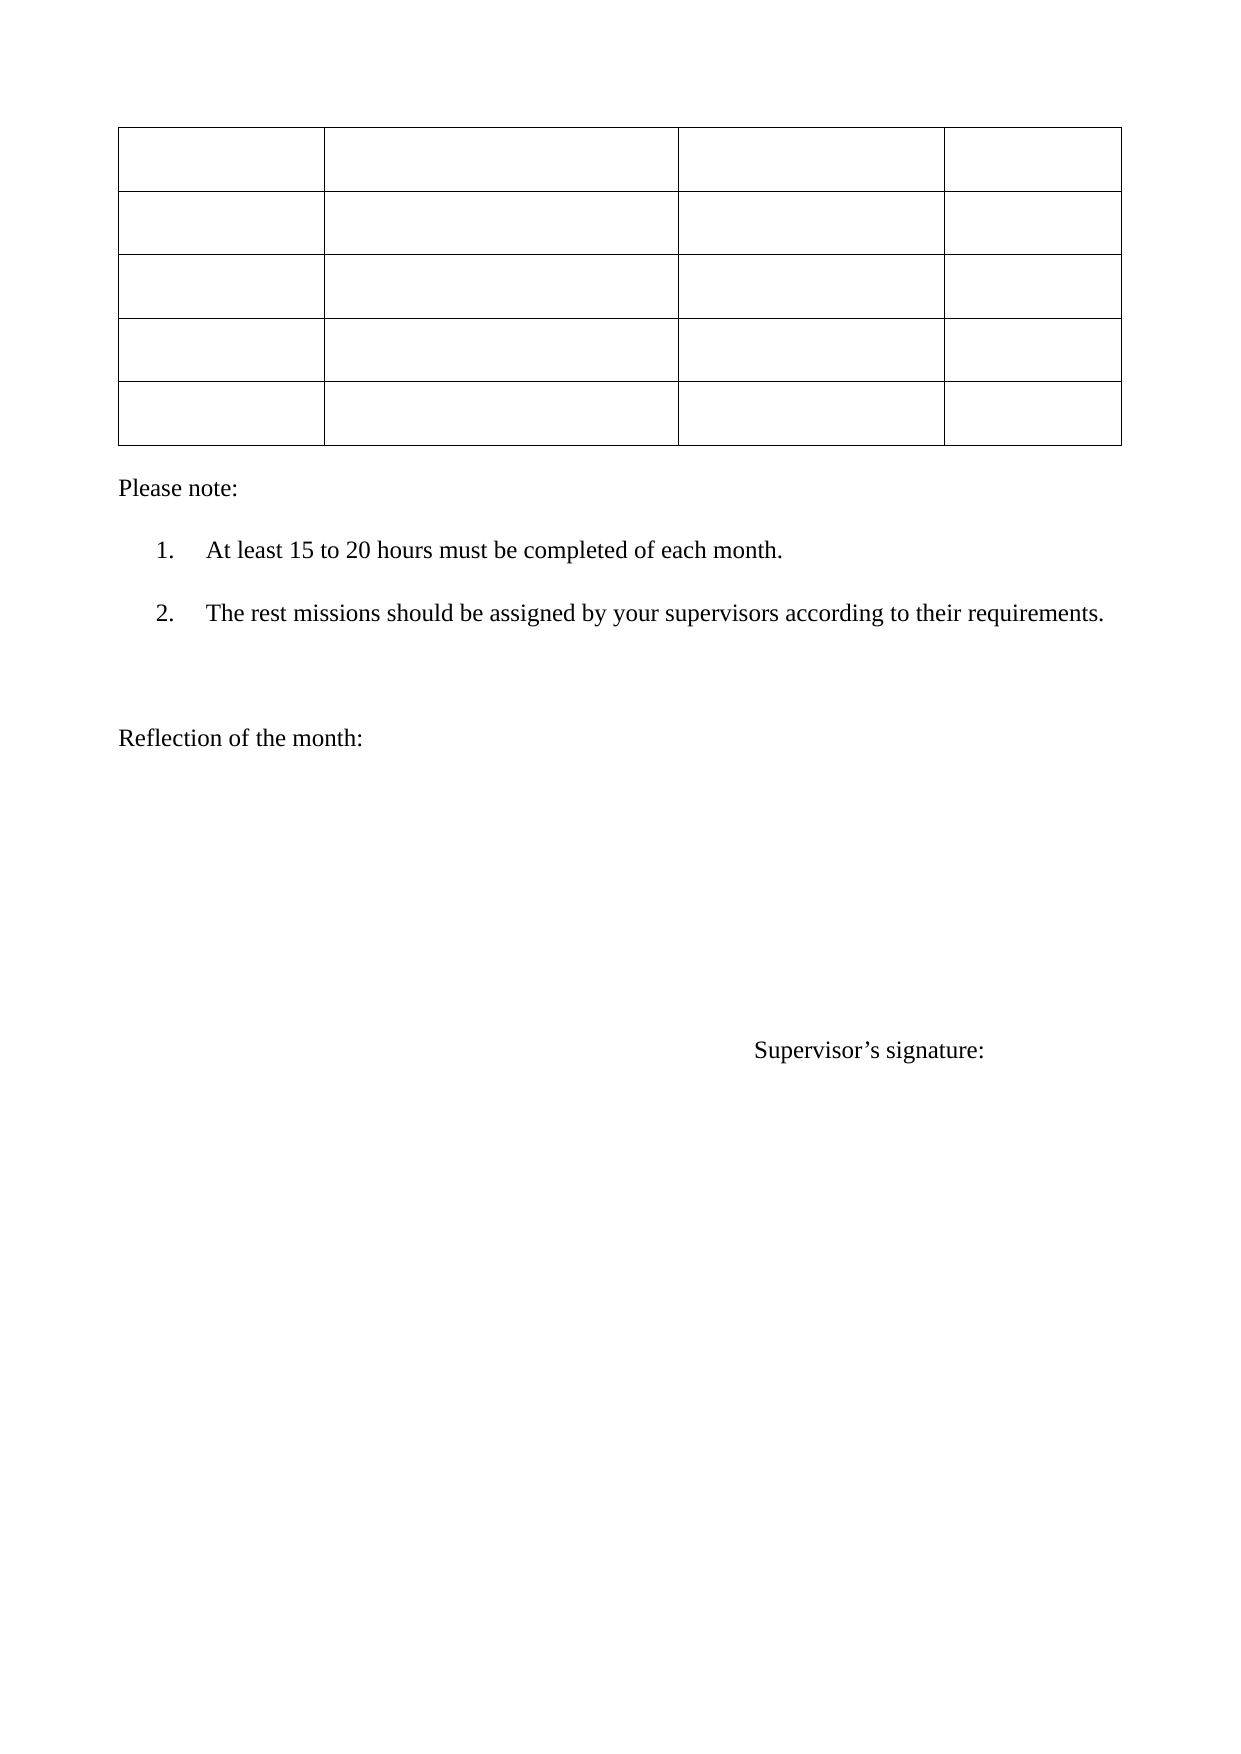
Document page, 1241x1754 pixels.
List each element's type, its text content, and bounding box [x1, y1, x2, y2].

table_cell [119, 128, 324, 191]
text Reflection of the month: [118, 696, 1122, 758]
text Supervisor’s signature: [118, 1008, 1122, 1071]
table_cell [679, 319, 944, 381]
table_cell [119, 382, 324, 445]
table_cell [325, 128, 678, 191]
table_cell [325, 255, 678, 318]
table_cell [325, 319, 678, 381]
table_cell [325, 382, 678, 445]
table_cell [945, 382, 1121, 445]
table_cell [945, 128, 1121, 191]
table_cell [679, 128, 944, 191]
table_cell [119, 255, 324, 318]
table_cell [679, 255, 944, 318]
table_cell [945, 255, 1121, 318]
text Please note: [118, 446, 1122, 508]
table_cell [119, 319, 324, 381]
list At least 15 to 20 hours must be completed of each month. [156, 508, 1122, 571]
list The rest missions should be assigned by your supervisors according to their requirements. [156, 571, 1122, 633]
table_cell [679, 192, 944, 254]
table_cell [679, 382, 944, 445]
table_cell [945, 319, 1121, 381]
table_cell [119, 192, 324, 254]
table_cell [945, 192, 1121, 254]
table_cell [325, 192, 678, 254]
